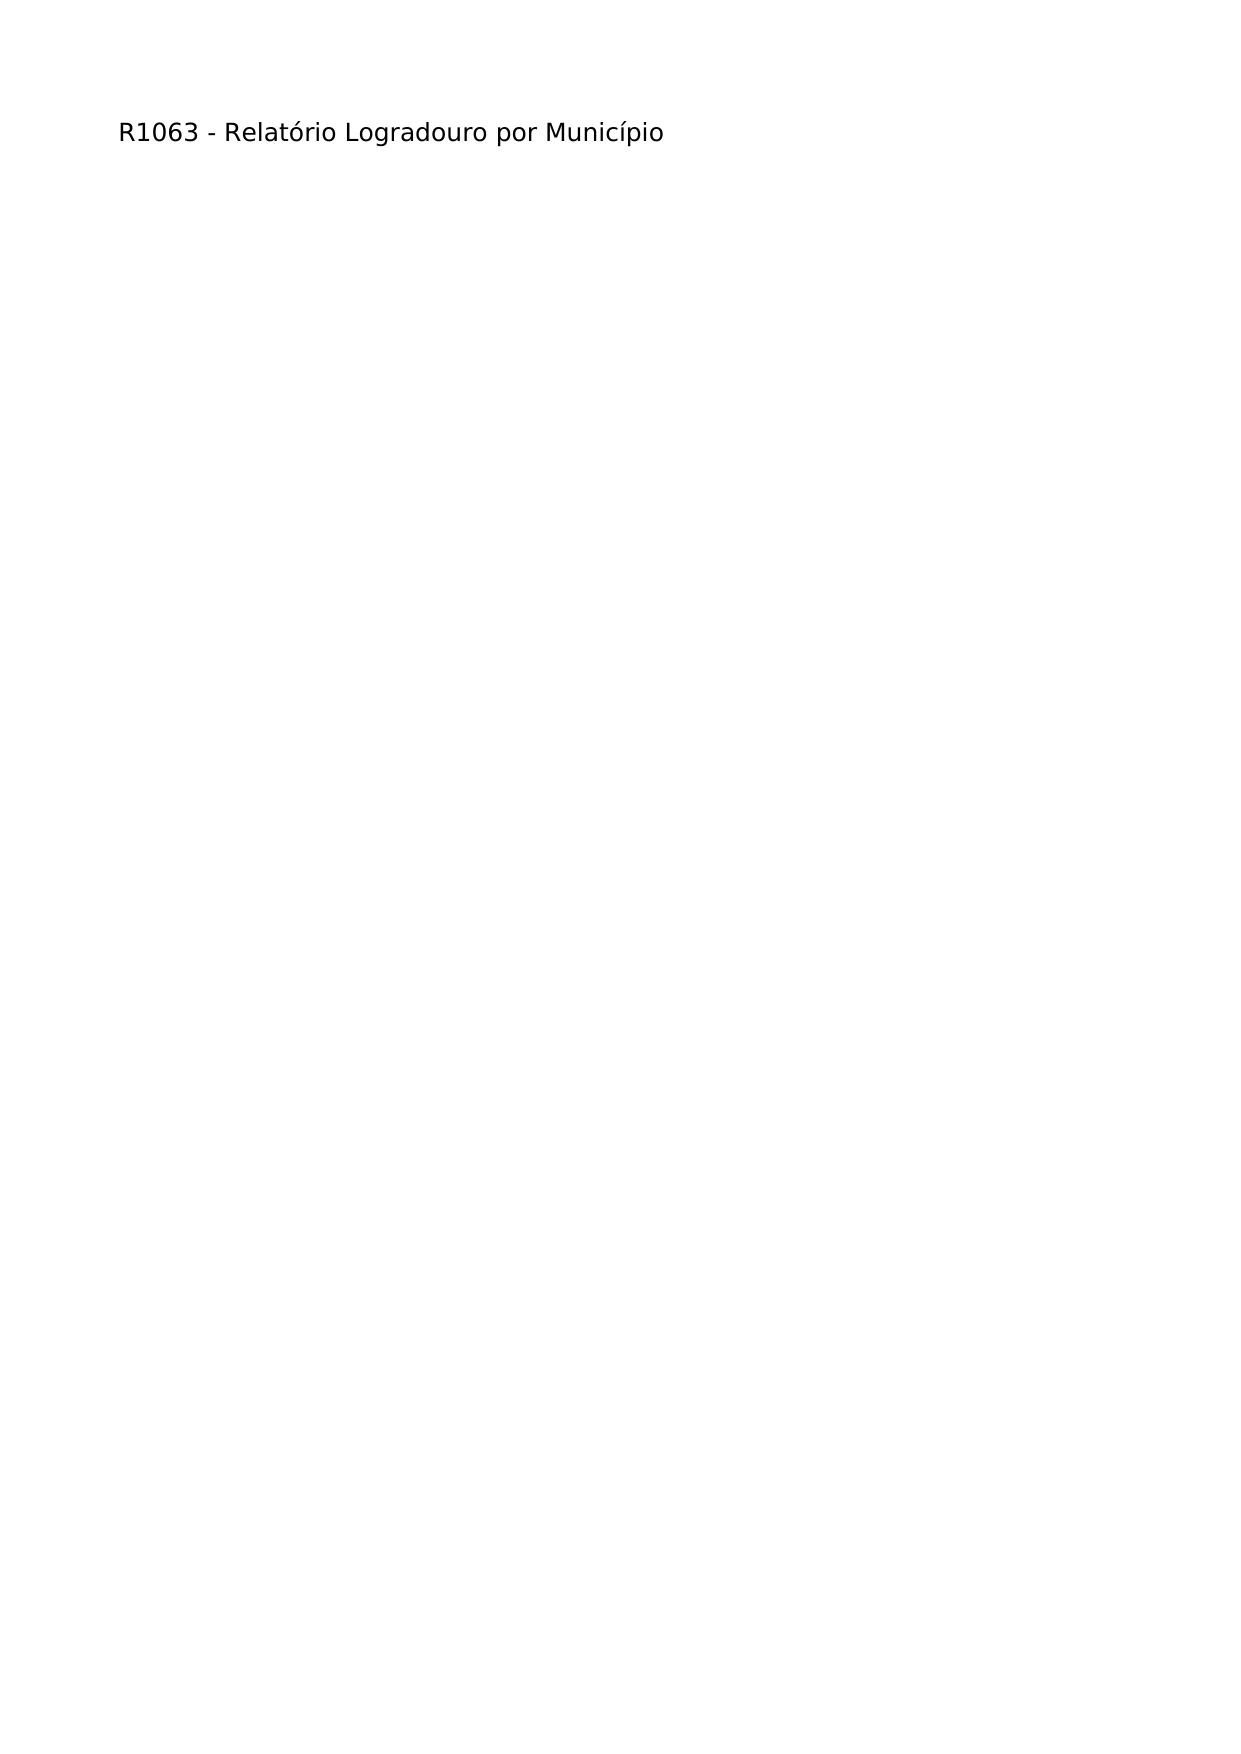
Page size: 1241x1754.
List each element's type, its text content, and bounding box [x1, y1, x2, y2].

text R1063 - Relatório Logradouro por Município [118, 118, 1122, 147]
